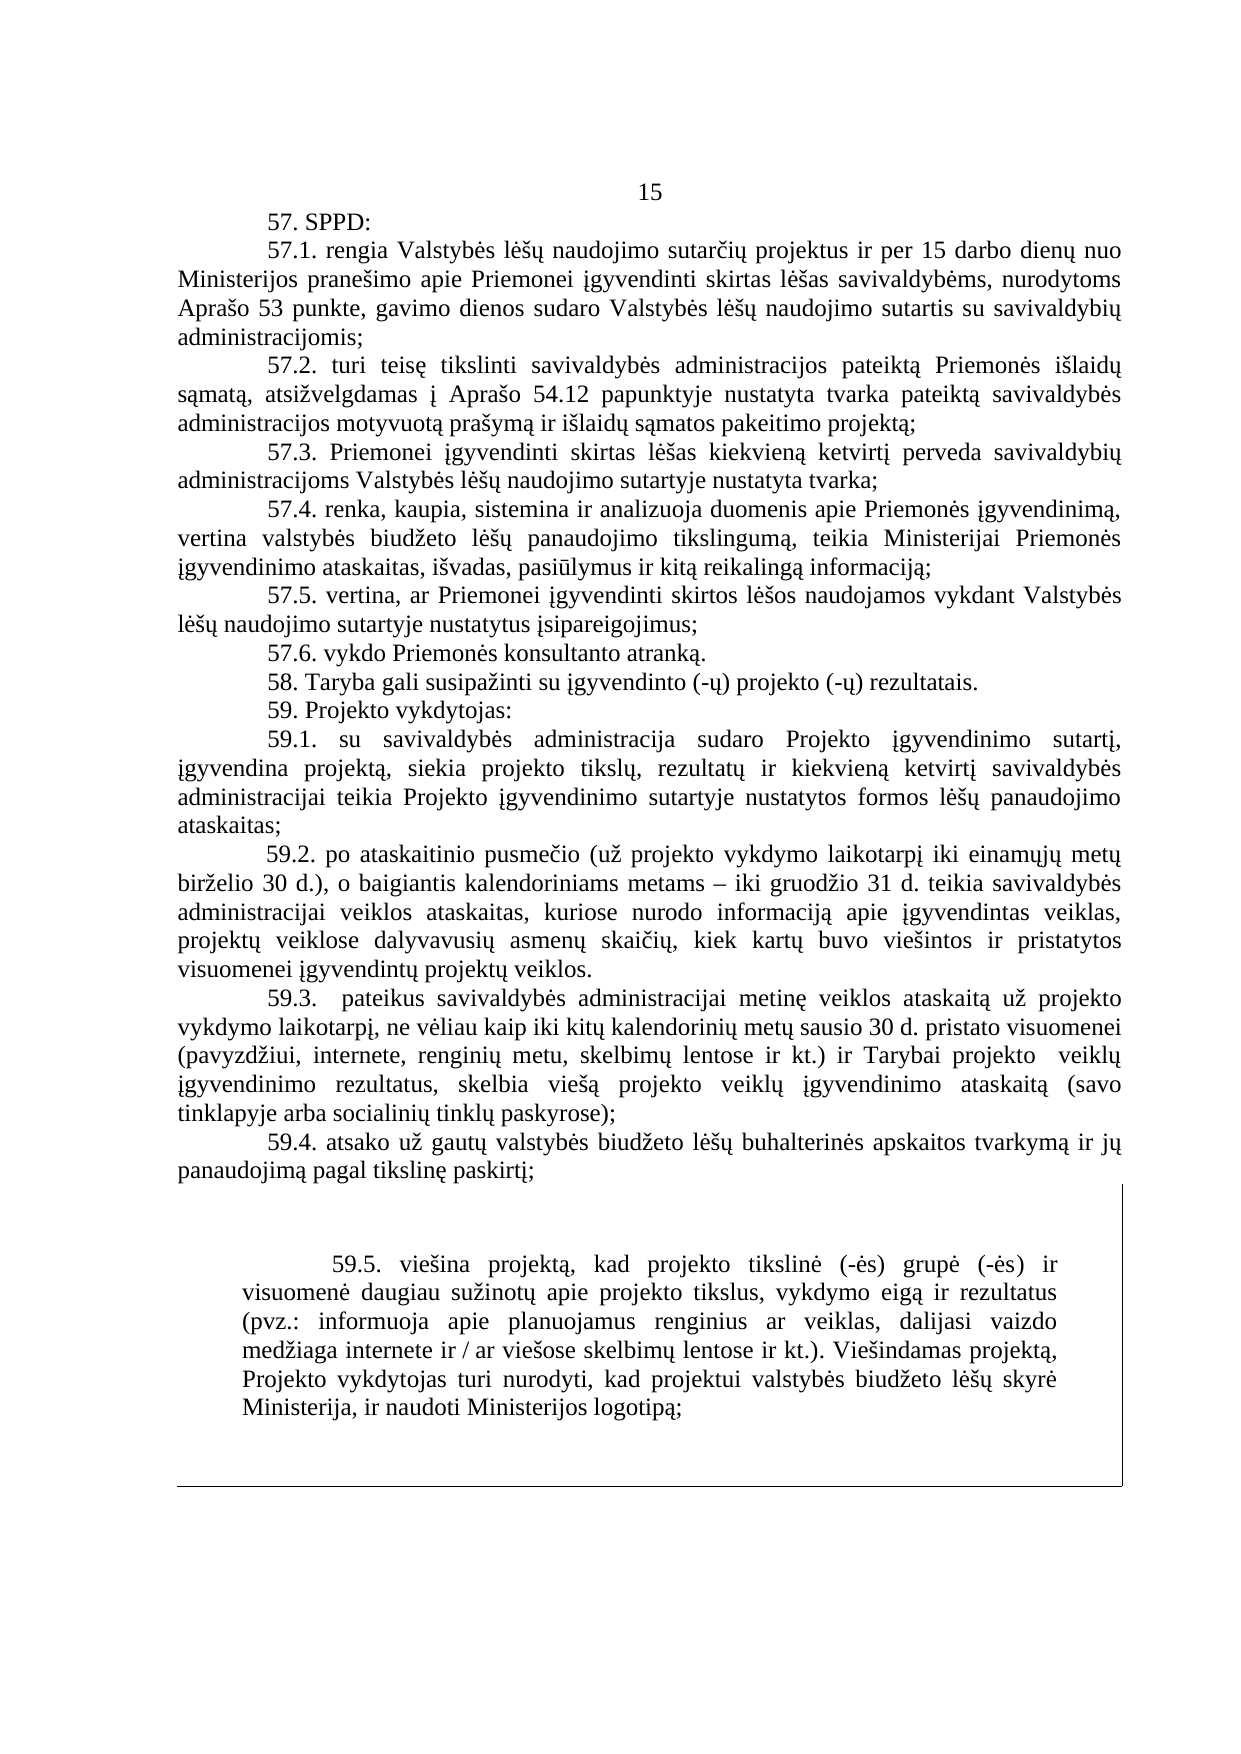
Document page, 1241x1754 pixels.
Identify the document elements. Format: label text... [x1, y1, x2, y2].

text 59.1. su savivaldybės administracija sudaro Projekto įgyvendinimo sutartį, įgyvendina projektą, siekia projekto tikslų, rezultatų ir kiekvieną ketvirtį savivaldybės administracijai teikia Projekto įgyvendinimo sutartyje nustatytos formos lėšų panaudojimo ataskaitas; [177, 724, 1122, 839]
text 57.6. vykdo Priemonės konsultanto atranką. [177, 638, 1122, 667]
text 57.1. rengia Valstybės lėšų naudojimo sutarčių projektus ir per 15 darbo dienų nuo Ministerijos pranešimo apie Priemonei įgyvendinti skirtas lėšas savivaldybėms, nurodytoms Aprašo 53 punkte, gavimo dienos sudaro Valstybės lėšų naudojimo sutartis su savivaldybių administracijomis; [177, 235, 1122, 350]
text 59. Projekto vykdytojas: [177, 695, 1122, 724]
text 59.3. pateikus savivaldybės administracijai metinę veiklos ataskaitą už projekto vykdymo laikotarpį, ne vėliau kaip iki kitų kalendorinių metų sausio 30 d. pristato visuomenei (pavyzdžiui, internete, renginių metu, skelbimų lentose ir kt.) ir Tarybai projekto veiklų įgyvendinimo rezultatus, skelbia viešą projekto veiklų įgyvendinimo ataskaitą (savo tinklapyje arba socialinių tinklų paskyrose); [177, 983, 1122, 1127]
text 57.4. renka, kaupia, sistemina ir analizuoja duomenis apie Priemonės įgyvendinimą, vertina valstybės biudžeto lėšų panaudojimo tikslingumą, teikia Ministerijai Priemonės įgyvendinimo ataskaitas, išvadas, pasiūlymus ir kitą reikalingą informaciją; [177, 494, 1122, 580]
text 59.5. viešina projektą, kad projekto tikslinė (-ės) grupė (-ės) ir visuomenė daugiau sužinotų apie projekto tikslus, vykdymo eigą ir rezultatus (pvz.: informuoja apie planuojamus renginius ar veiklas, dalijasi vaizdo medžiaga internete ir / ar viešose skelbimų lentose ir kt.). Viešindamas projektą, Projekto vykdytojas turi nurodyti, kad projektui valstybės biudžeto lėšų skyrė Ministerija, ir naudoti Ministerijos logotipą; [177, 1184, 1122, 1486]
text 57.3. Priemonei įgyvendinti skirtas lėšas kiekvieną ketvirtį perveda savivaldybių administracijoms Valstybės lėšų naudojimo sutartyje nustatyta tvarka; [177, 437, 1122, 494]
text 59.4. atsako už gautų valstybės biudžeto lėšų buhalterinės apskaitos tvarkymą ir jų panaudojimą pagal tikslinę paskirtį; [177, 1127, 1122, 1184]
text 57.5. vertina, ar Priemonei įgyvendinti skirtos lėšos naudojamos vykdant Valstybės lėšų naudojimo sutartyje nustatytus įsipareigojimus; [177, 580, 1122, 638]
text 57. SPPD: [177, 207, 1122, 235]
text 57.2. turi teisę tikslinti savivaldybės administracijos pateiktą Priemonės išlaidų sąmatą, atsižvelgdamas į Aprašo 54.12 papunktyje nustatyta tvarka pateiktą savivaldybės administracijos motyvuotą prašymą ir išlaidų sąmatos pakeitimo projektą; [177, 350, 1122, 437]
text 58. Taryba gali susipažinti su įgyvendinto (-ų) projekto (-ų) rezultatais. [177, 667, 1122, 695]
text 59.2. po ataskaitinio pusmečio (už projekto vykdymo laikotarpį iki einamųjų metų birželio 30 d.), o baigiantis kalendoriniams metams – iki gruodžio 31 d. teikia savivaldybės administracijai veiklos ataskaitas, kuriose nurodo informaciją apie įgyvendintas veiklas, projektų veiklose dalyvavusių asmenų skaičių, kiek kartų buvo viešintos ir pristatytos visuomenei įgyvendintų projektų veiklos. [177, 839, 1122, 983]
